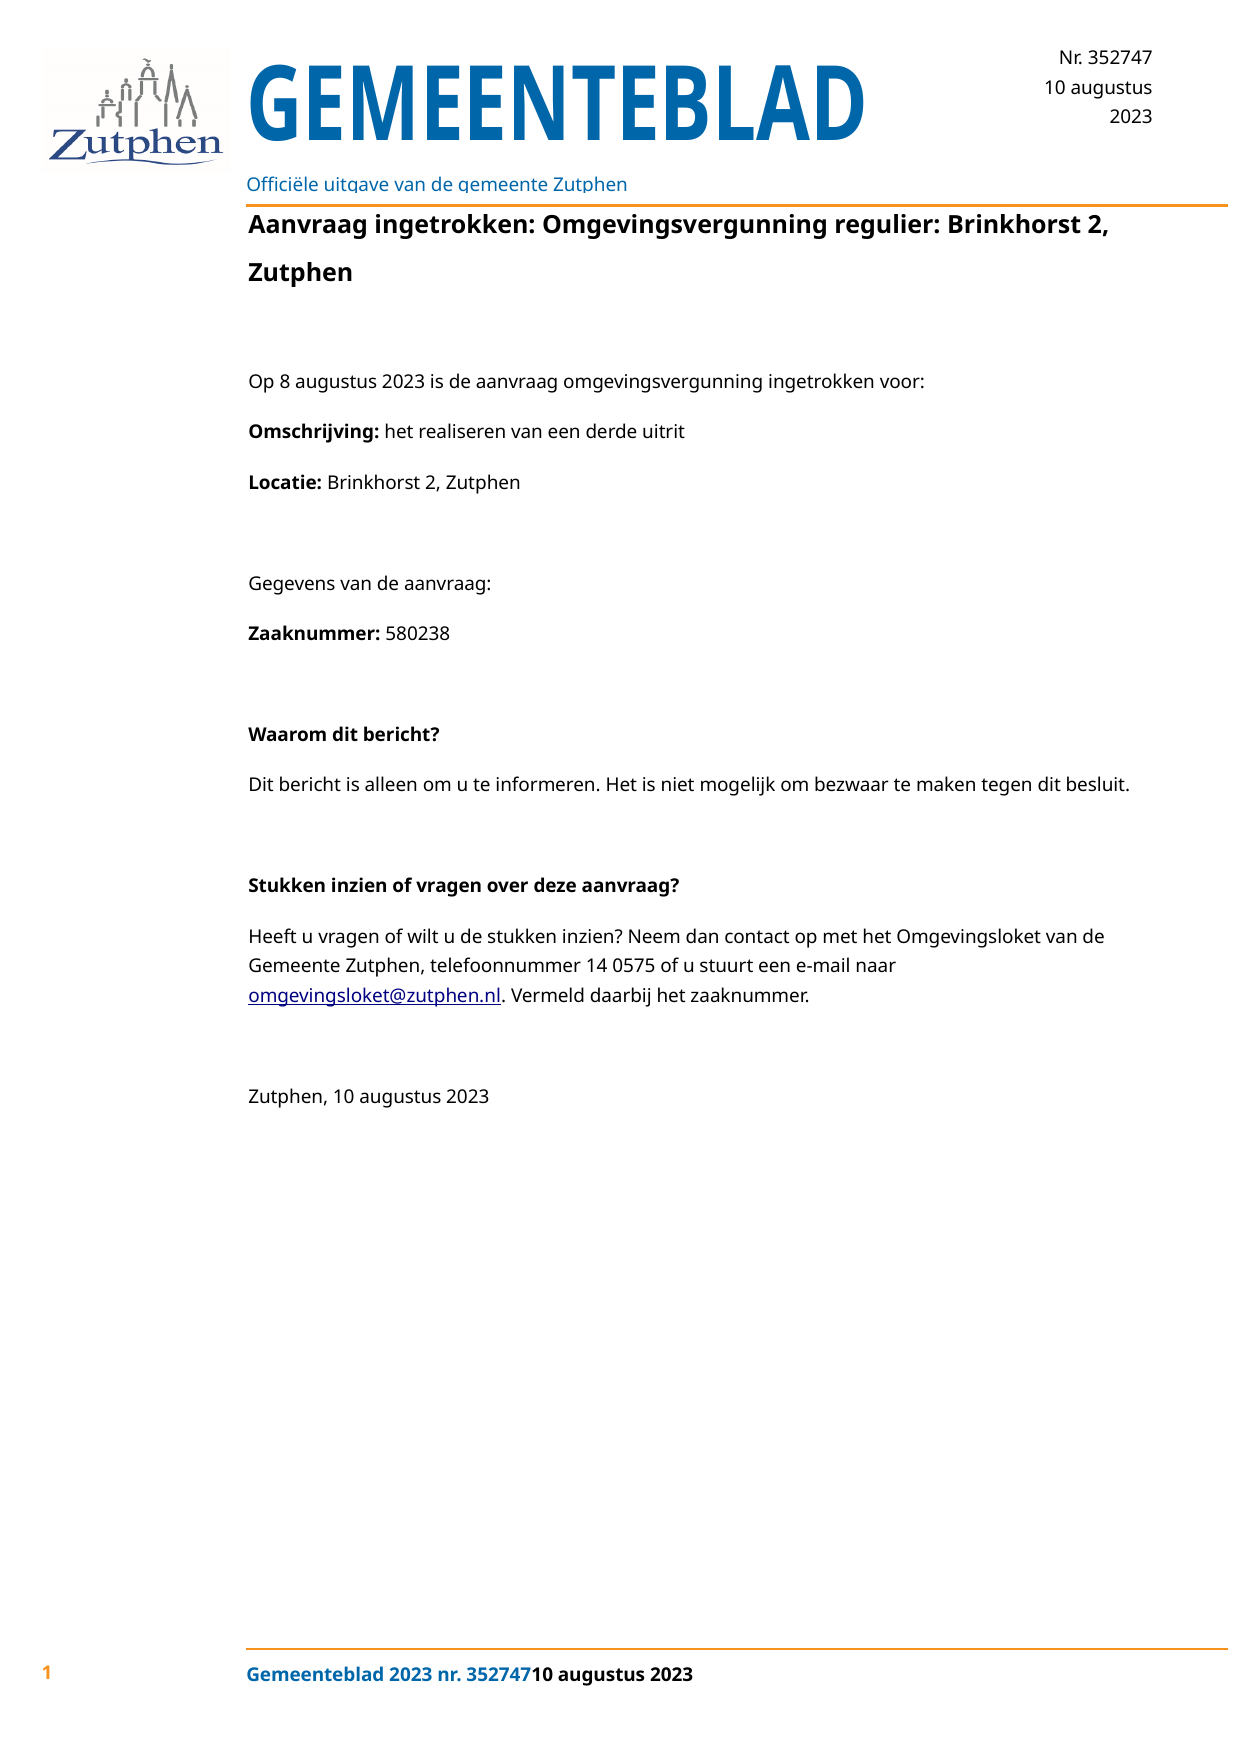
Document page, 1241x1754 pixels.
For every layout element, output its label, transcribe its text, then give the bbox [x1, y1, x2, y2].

text Omschrijving: het realiseren van een derde uitrit [248, 419, 1152, 444]
text Zaaknummer: 580238 [248, 620, 1152, 646]
text Stukken inzien of vragen over deze aanvraag? [248, 872, 1152, 898]
text Op 8 augustus 2023 is de aanvraag omgevingsvergunning ingetrokken voor: [248, 368, 1152, 394]
text Aanvraag ingetrokken: Omgevingsvergunning regulier: Brinkhorst 2, Zutphen [248, 207, 1152, 288]
text Heeft u vragen of wilt u de stukken inzien? Neem dan contact op met het Omgevingsloket van de Gemeente Zutphen, telefoonnummer 14 0575 of u stuurt een e-mail naar omgevingsloket@zutphen.nl. Vermeld daarbij het zaaknummer. [248, 923, 1152, 1008]
text Dit bericht is alleen om u te informeren. Het is niet mogelijk om bezwaar te maken tegen dit besluit. [248, 772, 1152, 797]
text Waarom dit bericht? [248, 721, 1152, 747]
text Zutphen, 10 augustus 2023 [248, 1083, 1152, 1109]
text Locatie: Brinkhorst 2, Zutphen [248, 469, 1152, 495]
picture [41, 47, 231, 172]
text Gegevens van de aanvraag: [248, 570, 1152, 596]
